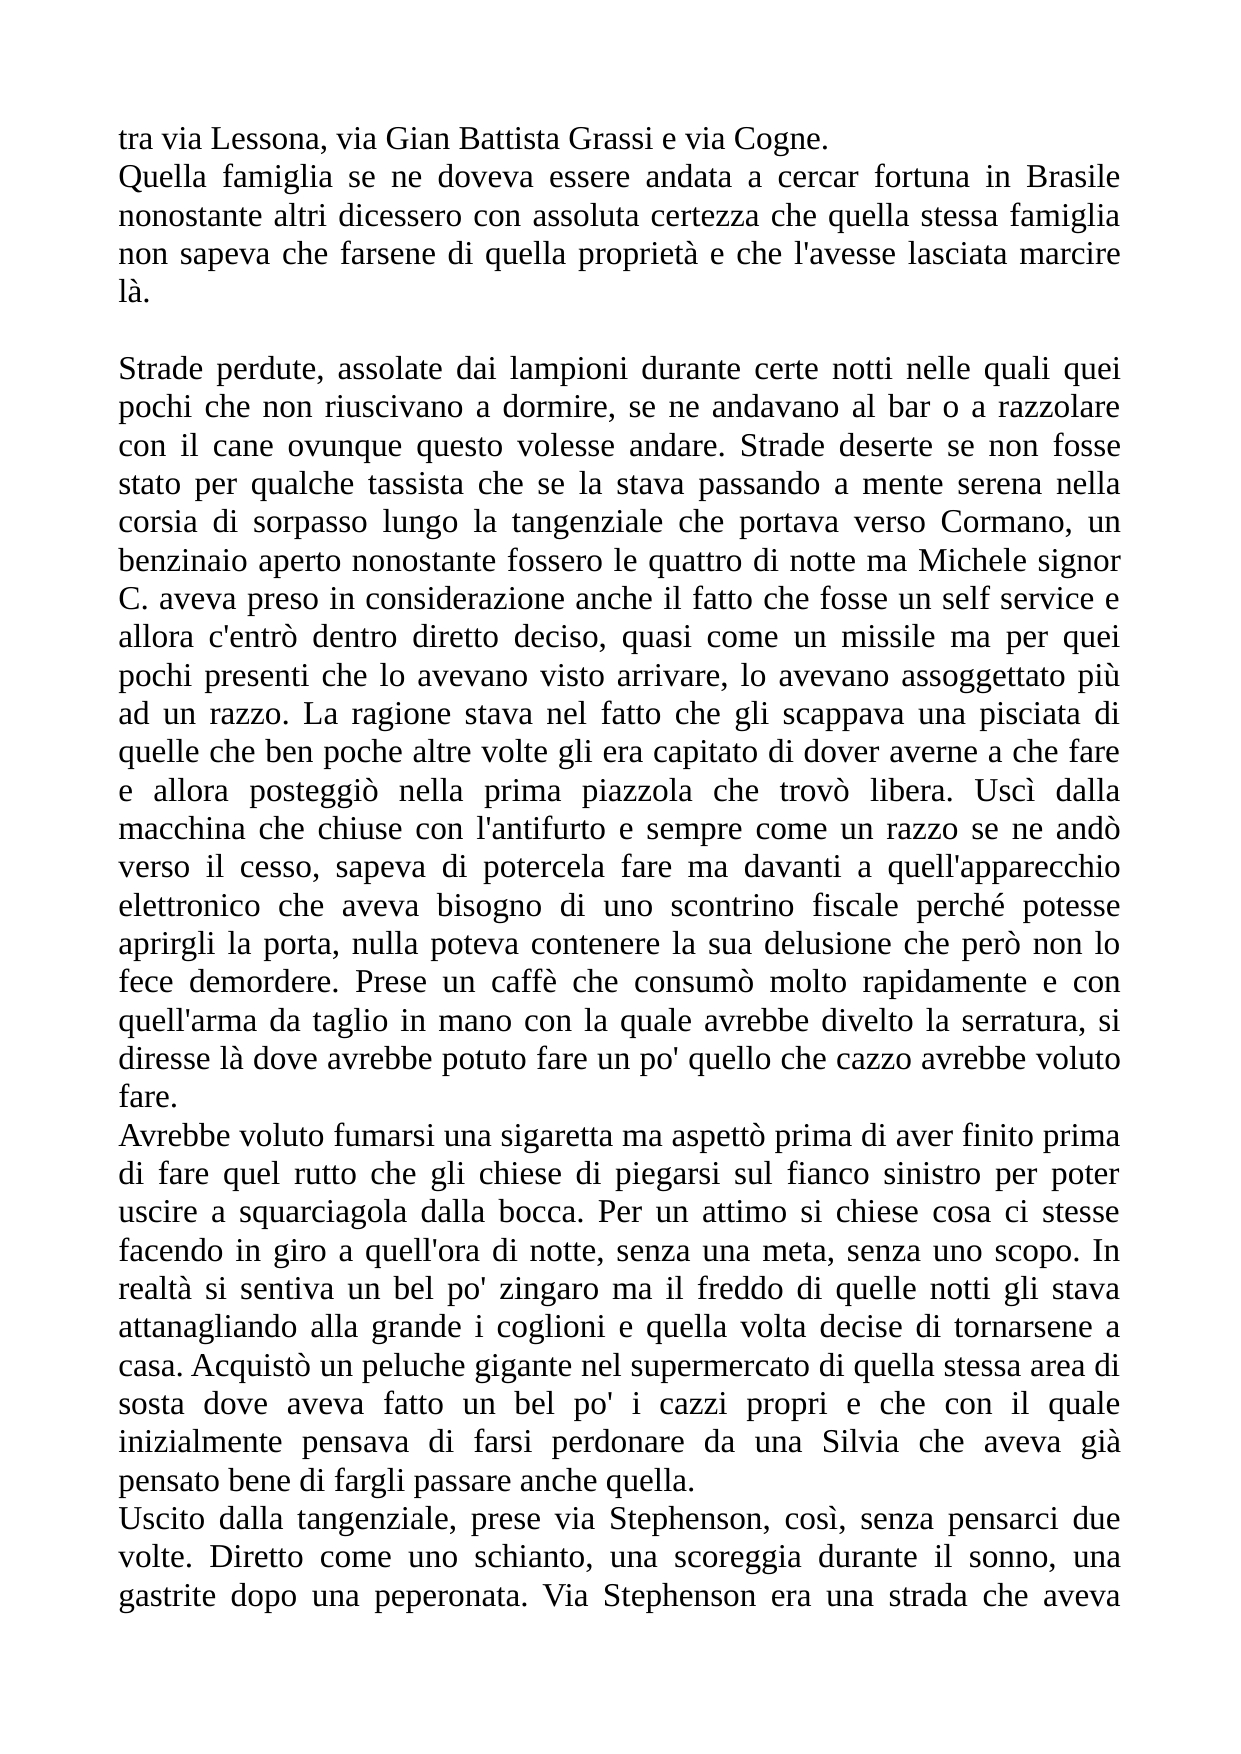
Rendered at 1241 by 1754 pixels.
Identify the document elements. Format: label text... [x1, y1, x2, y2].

text tra via Lessona, via Gian Battista Grassi e via Cogne. [118, 118, 1122, 156]
text Uscito dalla tangenziale, prese via Stephenson, così, senza pensarci due volte. Diretto come uno schianto, una scoreggia durante il sonno, una gastrite dopo una peperonata. Via Stephenson era una strada che aveva [118, 1498, 1122, 1613]
text Quella famiglia se ne doveva essere andata a cercar fortuna in Brasile nonostante altri dicessero con assoluta certezza che quella stessa famiglia non sapeva che farsene di quella proprietà e che l'avesse lasciata marcire là. [118, 156, 1122, 310]
text Strade perdute, assolate dai lampioni durante certe notti nelle quali quei pochi che non riuscivano a dormire, se ne andavano al bar o a razzolare con il cane ovunque questo volesse andare. Strade deserte se non fosse stato per qualche tassista che se la stava passando a mente serena nella corsia di sorpasso lungo la tangenziale che portava verso Cormano, un benzinaio aperto nonostante fossero le quattro di notte ma Michele signor C. aveva preso in considerazione anche il fatto che fosse un self service e allora c'entrò dentro diretto deciso, quasi come un missile ma per quei pochi presenti che lo avevano visto arrivare, lo avevano assoggettato più ad un razzo. La ragione stava nel fatto che gli scappava una pisciata di quelle che ben poche altre volte gli era capitato di dover averne a che fare e allora posteggiò nella prima piazzola che trovò libera. Uscì dalla macchina che chiuse con l'antifurto e sempre come un razzo se ne andò verso il cesso, sapeva di potercela fare ma davanti a quell'apparecchio elettronico che aveva bisogno di uno scontrino fiscale perché potesse aprirgli la porta, nulla poteva contenere la sua delusione che però non lo fece demordere. Prese un caffè che consumò molto rapidamente e con quell'arma da taglio in mano con la quale avrebbe divelto la serratura, si diresse là dove avrebbe potuto fare un po' quello che cazzo avrebbe voluto fare. [118, 348, 1122, 1115]
text Avrebbe voluto fumarsi una sigaretta ma aspettò prima di aver finito prima di fare quel rutto che gli chiese di piegarsi sul fianco sinistro per poter uscire a squarciagola dalla bocca. Per un attimo si chiese cosa ci stesse facendo in giro a quell'ora di notte, senza una meta, senza uno scopo. In realtà si sentiva un bel po' zingaro ma il freddo di quelle notti gli stava attanagliando alla grande i coglioni e quella volta decise di tornarsene a casa. Acquistò un peluche gigante nel supermercato di quella stessa area di sosta dove aveva fatto un bel po' i cazzi propri e che con il quale inizialmente pensava di farsi perdonare da una Silvia che aveva già pensato bene di fargli passare anche quella. [118, 1115, 1122, 1498]
